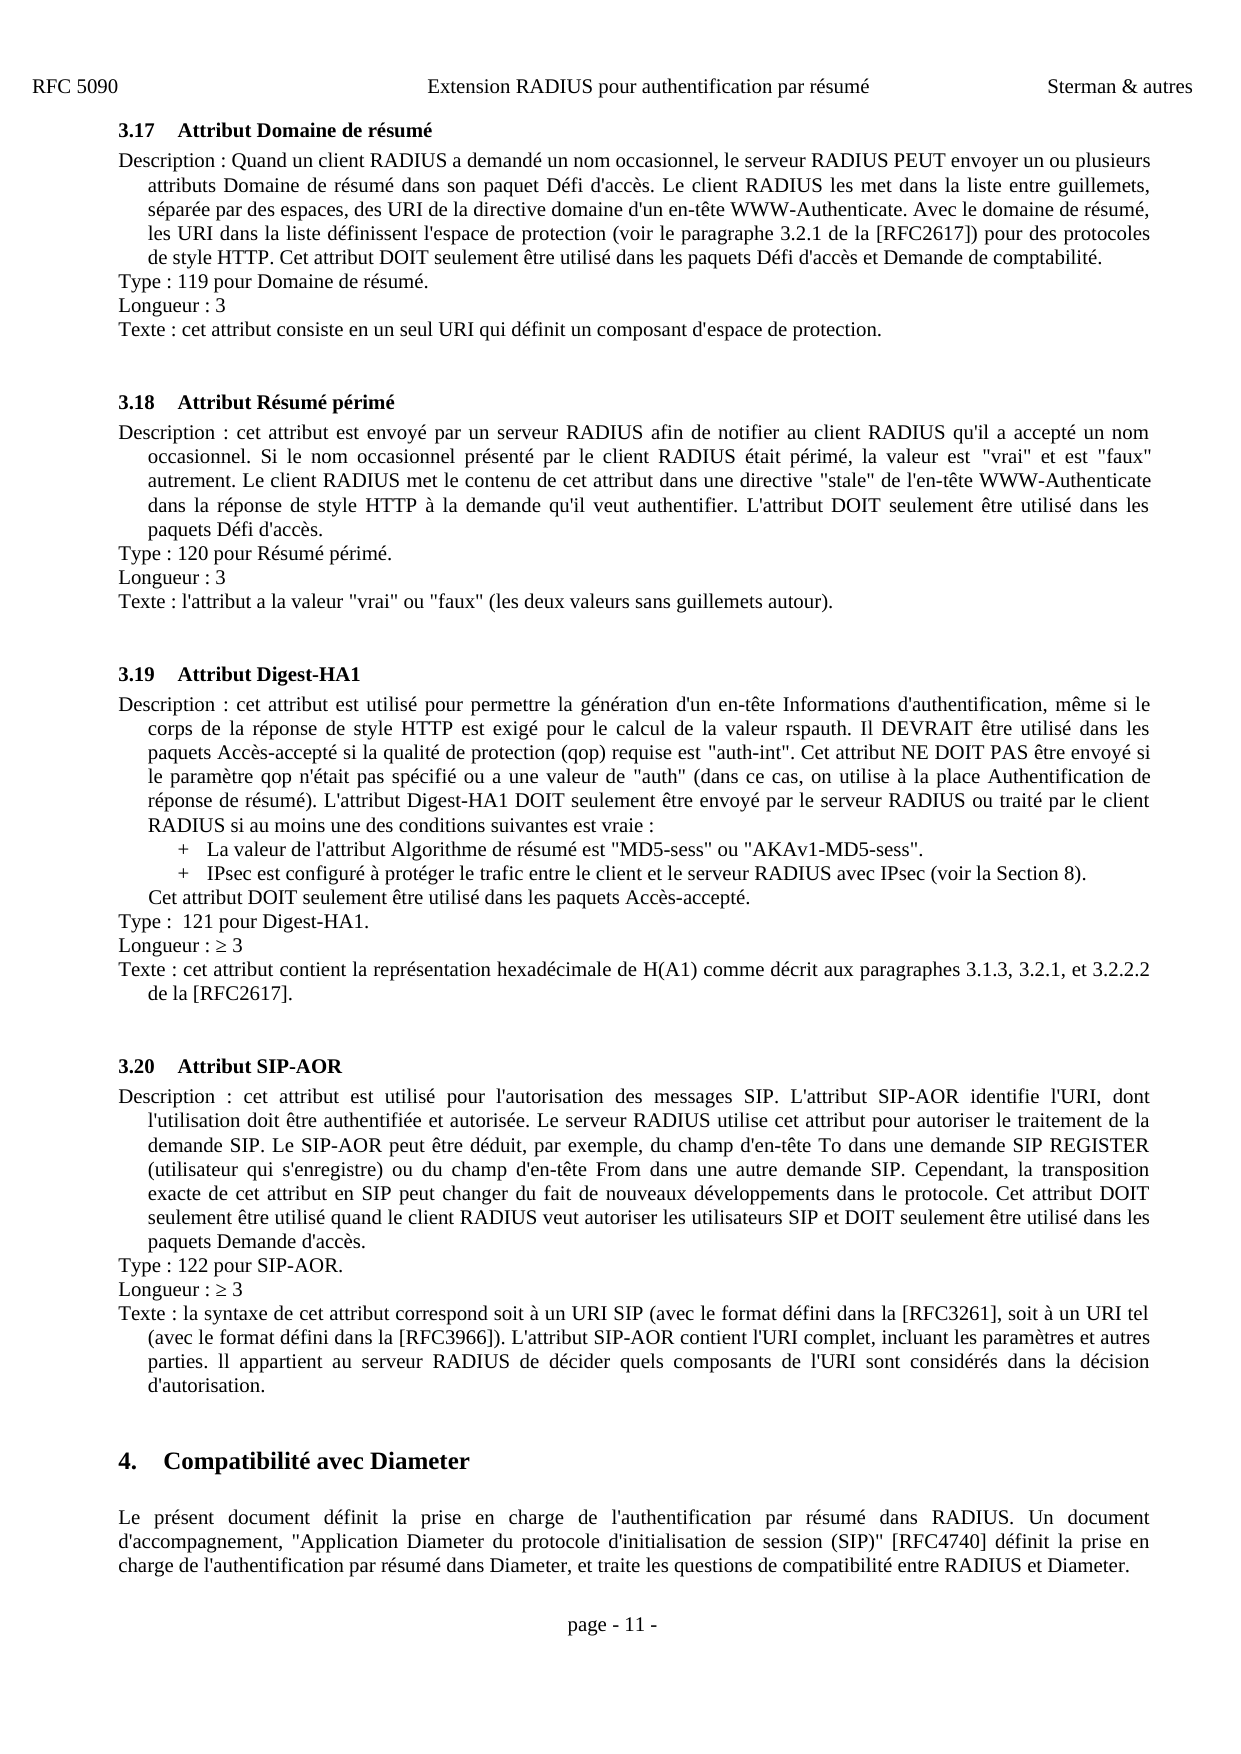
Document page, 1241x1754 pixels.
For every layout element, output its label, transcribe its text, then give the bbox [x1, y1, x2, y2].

text Type : 120 pour Résumé périmé. [118, 541, 1152, 565]
text + IPsec est configuré à protéger le trafic entre le client et le serveur RADIUS avec IPsec (voir la Section 8). [177, 861, 1152, 885]
text Type : 121 pour Digest-HA1. [118, 909, 1152, 933]
text Description : Quand un client RADIUS a demandé un nom occasionnel, le serveur RADIUS PEUT envoyer un ou plusieurs attributs Domaine de résumé dans son paquet Défi d'accès. Le client RADIUS les met dans la liste entre guillemets, séparée par des espaces, des URI de la directive domaine d'un en-tête WWW-Authenticate. Avec le domaine de résumé, les URI dans la liste définissent l'espace de protection (voir le paragraphe 3.2.1 de la [RFC2617]) pour des protocoles de style HTTP. Cet attribut DOIT seulement être utilisé dans les paquets Défi d'accès et Demande de comptabilité. [118, 148, 1152, 269]
text Longueur : 3 [118, 293, 1152, 317]
text Texte : cet attribut consiste en un seul URI qui définit un composant d'espace de protection. [118, 317, 1152, 341]
text Longueur : ≥ 3 [118, 1277, 1152, 1301]
subtitle 3.19 Attribut Digest-HA1 [118, 662, 1152, 686]
text + La valeur de l'attribut Algorithme de résumé est "MD5-sess" ou "AKAv1-MD5-sess". [177, 837, 1152, 861]
text Cet attribut DOIT seulement être utilisé dans les paquets Accès-accepté. [148, 885, 1152, 909]
text Description : cet attribut est utilisé pour permettre la génération d'un en-tête Informations d'authentification, même si le corps de la réponse de style HTTP est exigé pour le calcul de la valeur rspauth. Il DEVRAIT être utilisé dans les paquets Accès-accepté si la qualité de protection (qop) requise est "auth-int". Cet attribut NE DOIT PAS être envoyé si le paramètre qop n'était pas spécifié ou a une valeur de "auth" (dans ce cas, on utilise à la place Authentification de réponse de résumé). L'attribut Digest-HA1 DOIT seulement être envoyé par le serveur RADIUS ou traité par le client RADIUS si au moins une des conditions suivantes est vraie : [118, 692, 1152, 837]
text Description : cet attribut est utilisé pour l'autorisation des messages SIP. L'attribut SIP-AOR identifie l'URI, dont l'utilisation doit être authentifiée et autorisée. Le serveur RADIUS utilise cet attribut pour autoriser le traitement de la demande SIP. Le SIP-AOR peut être déduit, par exemple, du champ d'en-tête To dans une demande SIP REGISTER (utilisateur qui s'enregistre) ou du champ d'en-tête From dans une autre demande SIP. Cependant, la transposition exacte de cet attribut en SIP peut changer du fait de nouveaux développements dans le protocole. Cet attribut DOIT seulement être utilisé quand le client RADIUS veut autoriser les utilisateurs SIP et DOIT seulement être utilisé dans les paquets Demande d'accès. [118, 1084, 1152, 1253]
text Longueur : 3 [118, 565, 1152, 589]
subtitle 4. Compatibilité avec Diameter [118, 1446, 1152, 1475]
subtitle 3.17 Attribut Domaine de résumé [118, 118, 1152, 142]
text Texte : l'attribut a la valeur "vrai" ou "faux" (les deux valeurs sans guillemets autour). [118, 589, 1152, 613]
text Type : 122 pour SIP-AOR. [118, 1253, 1152, 1277]
text Longueur : ≥ 3 [118, 933, 1152, 957]
subtitle 3.20 Attribut SIP-AOR [118, 1054, 1152, 1078]
text Le présent document définit la prise en charge de l'authentification par résumé dans RADIUS. Un document d'accompagnement, "Application Diameter du protocole d'initialisation de session (SIP)" [RFC4740] définit la prise en charge de l'authentification par résumé dans Diameter, et traite les questions de compatibilité entre RADIUS et Diameter. [118, 1505, 1152, 1577]
text Type : 119 pour Domaine de résumé. [118, 269, 1152, 293]
text Texte : cet attribut contient la représentation hexadécimale de H(A1) comme décrit aux paragraphes 3.1.3, 3.2.1, et 3.2.2.2 de la [RFC2617]. [118, 957, 1152, 1005]
text Texte : la syntaxe de cet attribut correspond soit à un URI SIP (avec le format défini dans la [RFC3261], soit à un URI tel (avec le format défini dans la [RFC3966]). L'attribut SIP-AOR contient l'URI complet, incluant les paramètres et autres parties. ll appartient au serveur RADIUS de décider quels composants de l'URI sont considérés dans la décision d'autorisation. [118, 1301, 1152, 1397]
subtitle 3.18 Attribut Résumé périmé [118, 390, 1152, 414]
text Description : cet attribut est envoyé par un serveur RADIUS afin de notifier au client RADIUS qu'il a accepté un nom occasionnel. Si le nom occasionnel présenté par le client RADIUS était périmé, la valeur est "vrai" et est "faux" autrement. Le client RADIUS met le contenu de cet attribut dans une directive "stale" de l'en-tête WWW-Authenticate dans la réponse de style HTTP à la demande qu'il veut authentifier. L'attribut DOIT seulement être utilisé dans les paquets Défi d'accès. [118, 420, 1152, 541]
